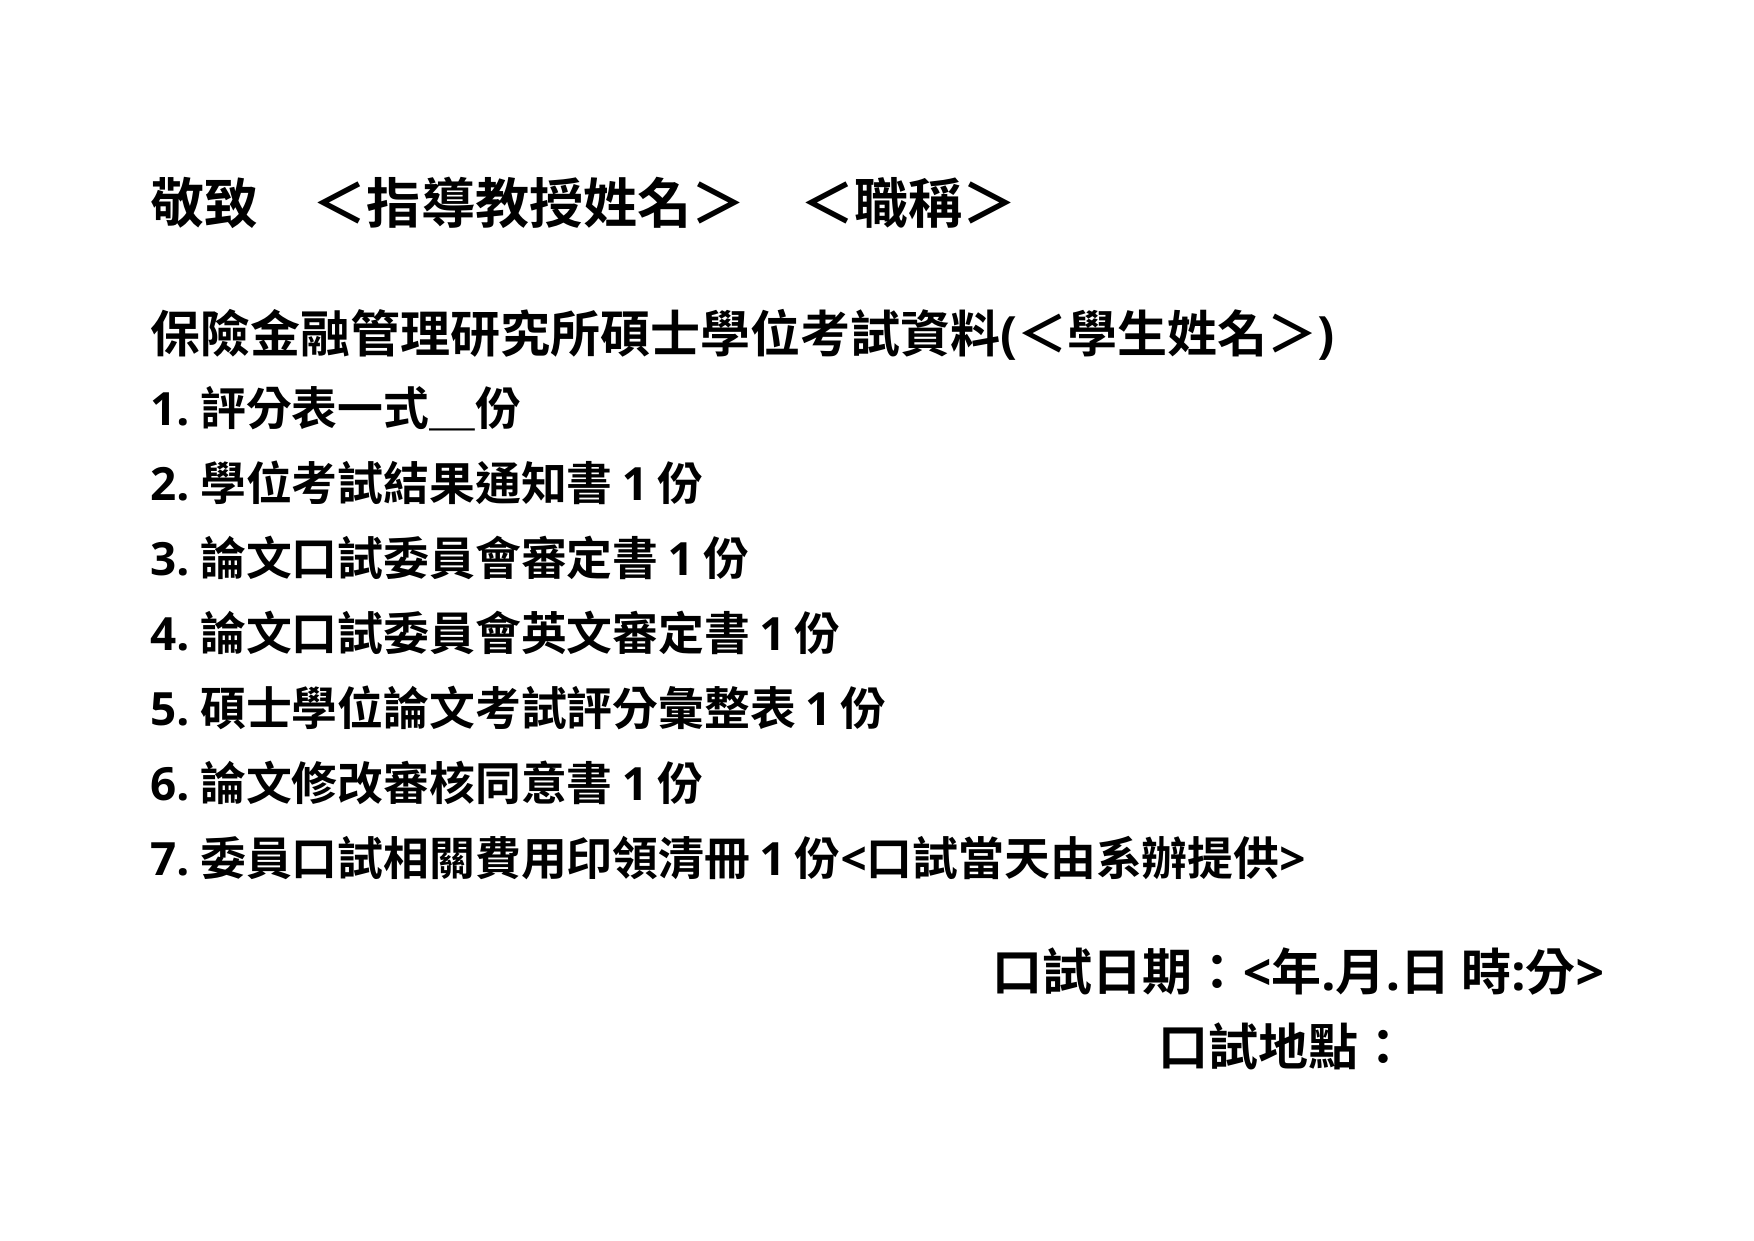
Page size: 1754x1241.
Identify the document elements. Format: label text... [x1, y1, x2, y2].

list 論文口試委員會英文審定書1份 [150, 593, 1604, 668]
list 委員口試相關費用印領清冊1份<口試當天由系辦提供> [150, 818, 1604, 893]
list 碩士學位論文考試評分彙整表1份 [150, 668, 1604, 743]
text 口試日期：<年.月.日 時:分> [150, 931, 1604, 1006]
list 論文口試委員會審定書1份 [150, 518, 1604, 593]
text 口試地點： [150, 1006, 1579, 1081]
list 學位考試結果通知書1份 [150, 443, 1604, 518]
list 論文修改審核同意書1份 [150, 743, 1604, 818]
list 評分表一式＿份 [150, 368, 1604, 443]
text 保險金融管理研究所碩士學位考試資料(＜學生姓名＞) [150, 293, 1604, 368]
text 敬致 ＜指導教授姓名＞ ＜職稱＞ [150, 143, 1604, 256]
